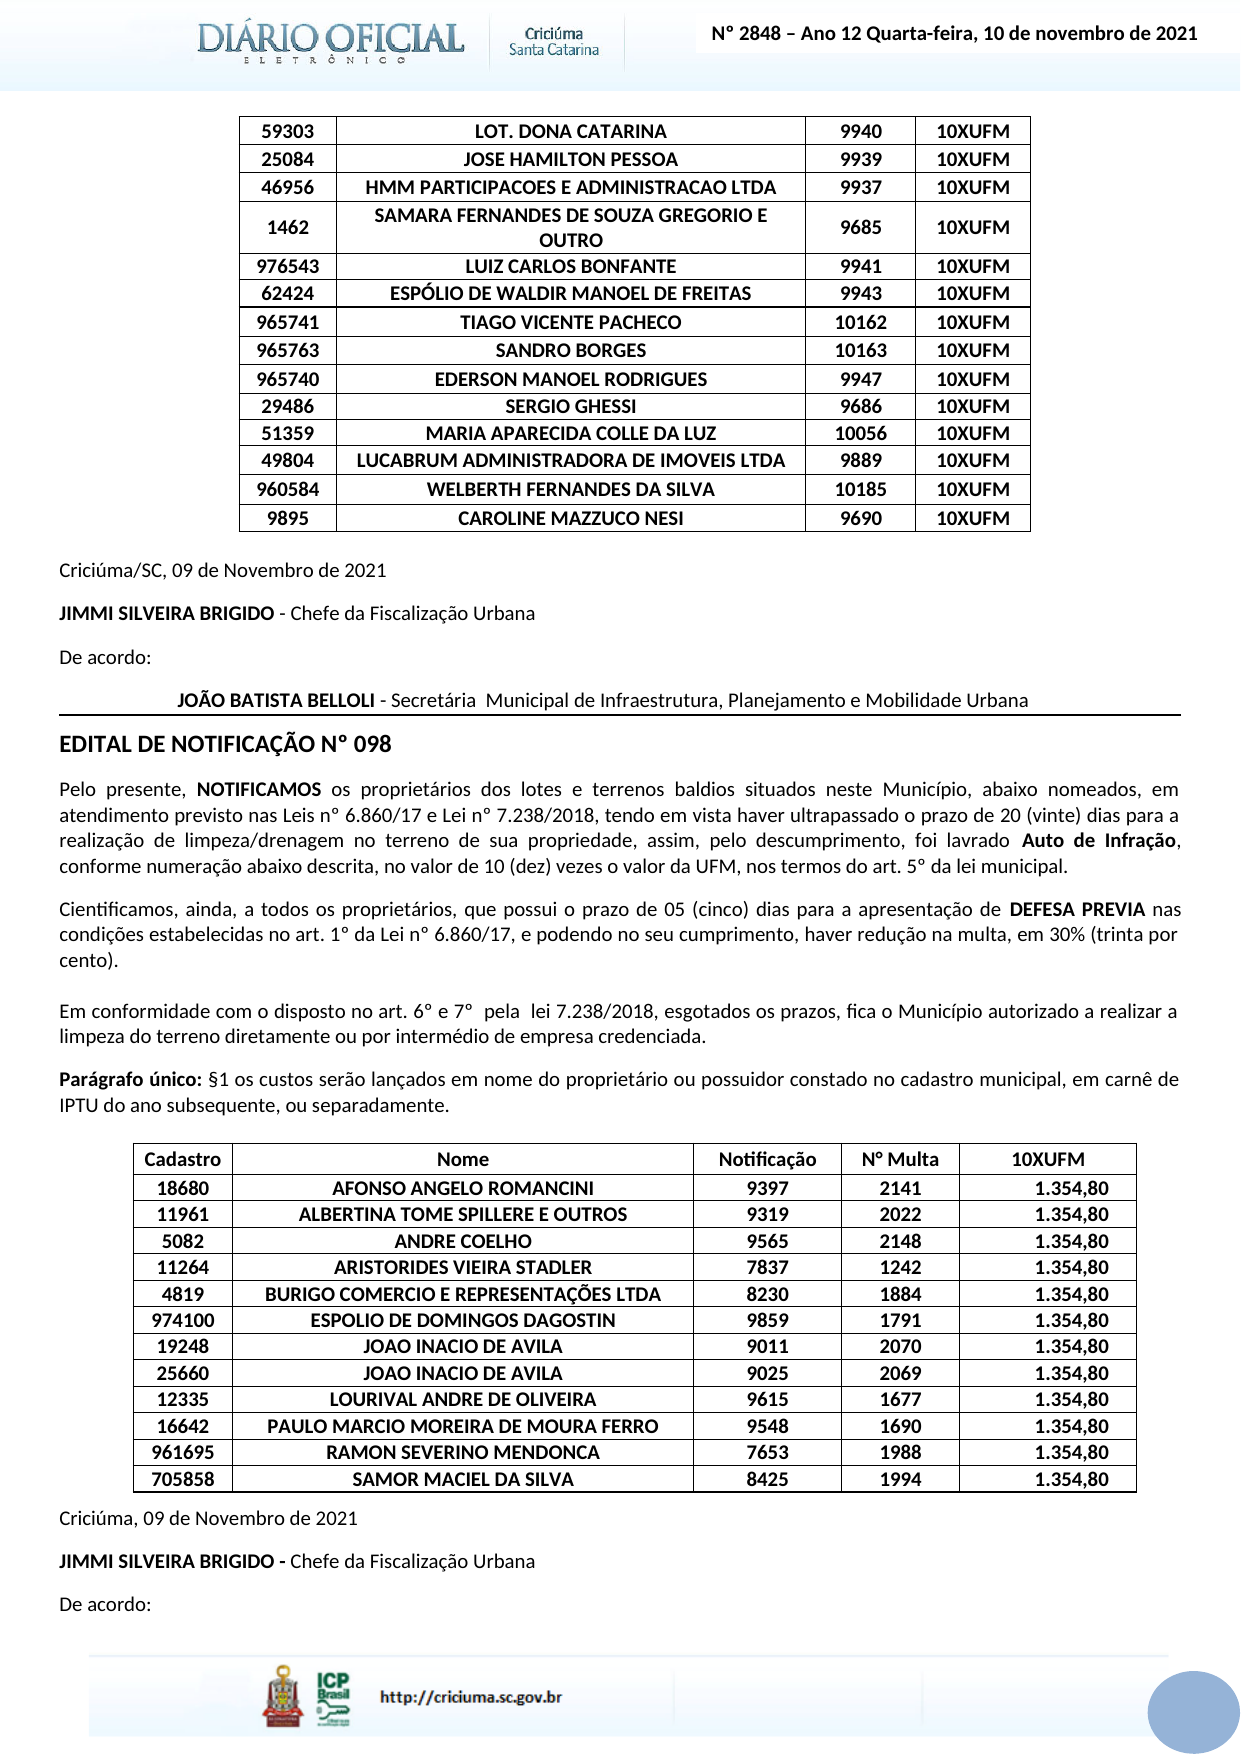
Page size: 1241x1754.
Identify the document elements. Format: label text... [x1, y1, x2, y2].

table_cell 9941 [806, 254, 915, 279]
table_cell 10XUFM [916, 394, 1030, 419]
table_cell 1.354,80 [960, 1281, 1136, 1306]
table_cell 10XUFM [916, 505, 1030, 531]
table_cell 10XUFM [916, 308, 1030, 336]
table_cell RAMON SEVERINO MENDONCA [233, 1440, 693, 1465]
table_cell 11961 [134, 1201, 232, 1227]
table_cell 1791 [842, 1307, 959, 1333]
table_cell 8230 [694, 1281, 841, 1306]
table_cell LUIZ CARLOS BONFANTE [337, 254, 805, 279]
table_cell 51359 [240, 420, 336, 445]
table_cell ARISTORIDES VIEIRA STADLER [233, 1254, 693, 1280]
table_cell 9565 [694, 1228, 841, 1253]
table_cell 965763 [240, 337, 336, 364]
table_cell 25660 [134, 1360, 232, 1386]
table_cell 9889 [806, 446, 915, 473]
table_cell 9025 [694, 1360, 841, 1386]
table_cell 10XUFM [916, 337, 1030, 364]
table_cell 9690 [806, 505, 915, 531]
table_cell SANDRO BORGES [337, 337, 805, 364]
table_cell 29486 [240, 394, 336, 419]
table_cell 9943 [806, 280, 915, 306]
table_cell 1.354,80 [960, 1254, 1136, 1280]
table_cell 1.354,80 [960, 1387, 1136, 1412]
table_cell 10163 [806, 337, 915, 364]
table_header Nome [233, 1144, 693, 1174]
table_cell 960584 [240, 475, 336, 503]
table_cell 9011 [694, 1334, 841, 1359]
table_cell SAMARA FERNANDES DE SOUZA GREGORIO E OUTRO [337, 202, 805, 253]
table_cell 9937 [806, 173, 915, 201]
table_cell 12335 [134, 1387, 232, 1412]
table_cell 965741 [240, 308, 336, 336]
table_cell 7653 [694, 1440, 841, 1465]
table_cell LUCABRUM ADMINISTRADORA DE IMOVEIS LTDA [337, 446, 805, 473]
table_cell 974100 [134, 1307, 232, 1333]
table_cell MARIA APARECIDA COLLE DA LUZ [337, 420, 805, 445]
table_cell AFONSO ANGELO ROMANCINI [233, 1175, 693, 1200]
table_cell CAROLINE MAZZUCO NESI [337, 505, 805, 531]
table_cell 1242 [842, 1254, 959, 1280]
table_cell 1.354,80 [960, 1466, 1136, 1491]
table_cell 9548 [694, 1413, 841, 1438]
table_cell 1690 [842, 1413, 959, 1438]
text JOÃO BATISTA BELLOLI - Secretária Municipal de Infraestrutura, Planejamento e Mobilidade Urbana [59, 687, 1181, 714]
table_cell 2069 [842, 1360, 959, 1386]
table_cell 9859 [694, 1307, 841, 1333]
table_cell 976543 [240, 254, 336, 279]
table_cell 10162 [806, 308, 915, 336]
text JIMMI SILVEIRA BRIGIDO - Chefe da Fiscalização Urbana [59, 601, 1181, 626]
table_cell 10XUFM [916, 280, 1030, 306]
table_cell JOAO INACIO DE AVILA [233, 1334, 693, 1359]
table_cell 1677 [842, 1387, 959, 1412]
table_header Cadastro [134, 1144, 232, 1174]
table_cell 10XUFM [916, 446, 1030, 473]
table_cell 1.354,80 [960, 1201, 1136, 1227]
table_cell 10XUFM [916, 117, 1030, 144]
table_cell 10XUFM [916, 365, 1030, 392]
text EDITAL DE NOTIFICAÇÃO Nº 098 [59, 728, 1181, 759]
table_cell 9895 [240, 505, 336, 531]
table_cell 9947 [806, 365, 915, 392]
table_cell 9615 [694, 1387, 841, 1412]
table_cell 1988 [842, 1440, 959, 1465]
table_cell WELBERTH FERNANDES DA SILVA [337, 475, 805, 503]
table_cell 965740 [240, 365, 336, 392]
table_cell ESPOLIO DE DOMINGOS DAGOSTIN [233, 1307, 693, 1333]
table_cell BURIGO COMERCIO E REPRESENTAÇÕES LTDA [233, 1281, 693, 1306]
table_cell HMM PARTICIPACOES E ADMINISTRACAO LTDA [337, 173, 805, 201]
text JIMMI SILVEIRA BRIGIDO - Chefe da Fiscalização Urbana [59, 1548, 1181, 1574]
table_cell 11264 [134, 1254, 232, 1280]
table_cell 2141 [842, 1175, 959, 1200]
text Criciúma, 09 de Novembro de 2021 [59, 1505, 1181, 1531]
table_cell 10XUFM [916, 420, 1030, 445]
text De acordo: [59, 1592, 1181, 1617]
table_cell 10185 [806, 475, 915, 503]
table_cell ESPÓLIO DE WALDIR MANOEL DE FREITAS [337, 280, 805, 306]
table_header Notificação [694, 1144, 841, 1174]
table_cell 10XUFM [916, 202, 1030, 253]
text Criciúma/SC, 09 de Novembro de 2021 [59, 557, 1181, 583]
table_cell 1.354,80 [960, 1307, 1136, 1333]
table_cell 62424 [240, 280, 336, 306]
table_cell 961695 [134, 1440, 232, 1465]
table_cell 10056 [806, 420, 915, 445]
table_cell 25084 [240, 145, 336, 172]
table_cell 1.354,80 [960, 1175, 1136, 1200]
table_cell 10XUFM [916, 254, 1030, 279]
table_cell 1.354,80 [960, 1334, 1136, 1359]
table_cell 1.354,80 [960, 1440, 1136, 1465]
table_cell LOT. DONA CATARINA [337, 117, 805, 144]
table_cell LOURIVAL ANDRE DE OLIVEIRA [233, 1387, 693, 1412]
table_cell 59303 [240, 117, 336, 144]
table_cell 16642 [134, 1413, 232, 1438]
table_cell 5082 [134, 1228, 232, 1253]
table_cell PAULO MARCIO MOREIRA DE MOURA FERRO [233, 1413, 693, 1438]
table_cell SERGIO GHESSI [337, 394, 805, 419]
table_cell 1.354,80 [960, 1228, 1136, 1253]
table_cell 1884 [842, 1281, 959, 1306]
table_cell 10XUFM [916, 145, 1030, 172]
text Em conformidade com o disposto no art. 6º e 7º pela lei 7.238/2018, esgotados os prazos, fica o Município autorizado a realizar a limpeza do terreno diretamente ou por intermédio de empresa credenciada. [59, 998, 1181, 1049]
text Pelo presente, NOTIFICAMOS os proprietários dos lotes e terrenos baldios situados neste Município, abaixo nomeados, em atendimento previsto nas Leis nº 6.860/17 e Lei nº 7.238/2018, tendo em vista haver ultrapassado o prazo de 20 (vinte) dias para a realização de limpeza/drenagem no terreno de sua propriedade, assim, pelo descumprimento, foi lavrado Auto de Infração, conforme numeração abaixo descrita, no valor de 10 (dez) vezes o valor da UFM, nos termos do art. 5º da lei municipal. [59, 777, 1181, 878]
text De acordo: [59, 644, 1181, 669]
text Parágrafo único: §1 os custos serão lançados em nome do proprietário ou possuidor constado no cadastro municipal, em carnê de IPTU do ano subsequente, ou separadamente. [59, 1066, 1181, 1117]
table_cell 8425 [694, 1466, 841, 1491]
table_cell 705858 [134, 1466, 232, 1491]
table_cell 49804 [240, 446, 336, 473]
table_cell 2022 [842, 1201, 959, 1227]
table_header N° Multa [842, 1144, 959, 1174]
table_cell 1.354,80 [960, 1360, 1136, 1386]
table_cell 10XUFM [916, 173, 1030, 201]
table_cell EDERSON MANOEL RODRIGUES [337, 365, 805, 392]
table_cell ALBERTINA TOME SPILLERE E OUTROS [233, 1201, 693, 1227]
table_cell 9939 [806, 145, 915, 172]
table_cell 2070 [842, 1334, 959, 1359]
table_cell JOSE HAMILTON PESSOA [337, 145, 805, 172]
table_cell JOAO INACIO DE AVILA [233, 1360, 693, 1386]
table_cell 2148 [842, 1228, 959, 1253]
table_cell 9685 [806, 202, 915, 253]
table_cell 9686 [806, 394, 915, 419]
table_cell 1.354,80 [960, 1413, 1136, 1438]
table_cell 19248 [134, 1334, 232, 1359]
table_cell 4819 [134, 1281, 232, 1306]
table_cell TIAGO VICENTE PACHECO [337, 308, 805, 336]
table_cell 7837 [694, 1254, 841, 1280]
table_cell 1994 [842, 1466, 959, 1491]
table_header 10XUFM [960, 1144, 1136, 1174]
table_cell 9397 [694, 1175, 841, 1200]
table_cell 46956 [240, 173, 336, 201]
table_cell 10XUFM [916, 475, 1030, 503]
table_cell 1462 [240, 202, 336, 253]
table_cell 9319 [694, 1201, 841, 1227]
table_cell SAMOR MACIEL DA SILVA [233, 1466, 693, 1491]
table_cell ANDRE COELHO [233, 1228, 693, 1253]
table_cell 18680 [134, 1175, 232, 1200]
text Cientificamos, ainda, a todos os proprietários, que possui o prazo de 05 (cinco) dias para a apresentação de DEFESA PREVIA nas condições estabelecidas no art. 1º da Lei nº 6.860/17, e podendo no seu cumprimento, haver redução na multa, em 30% (trinta por cento). [59, 896, 1181, 972]
table_cell 9940 [806, 117, 915, 144]
